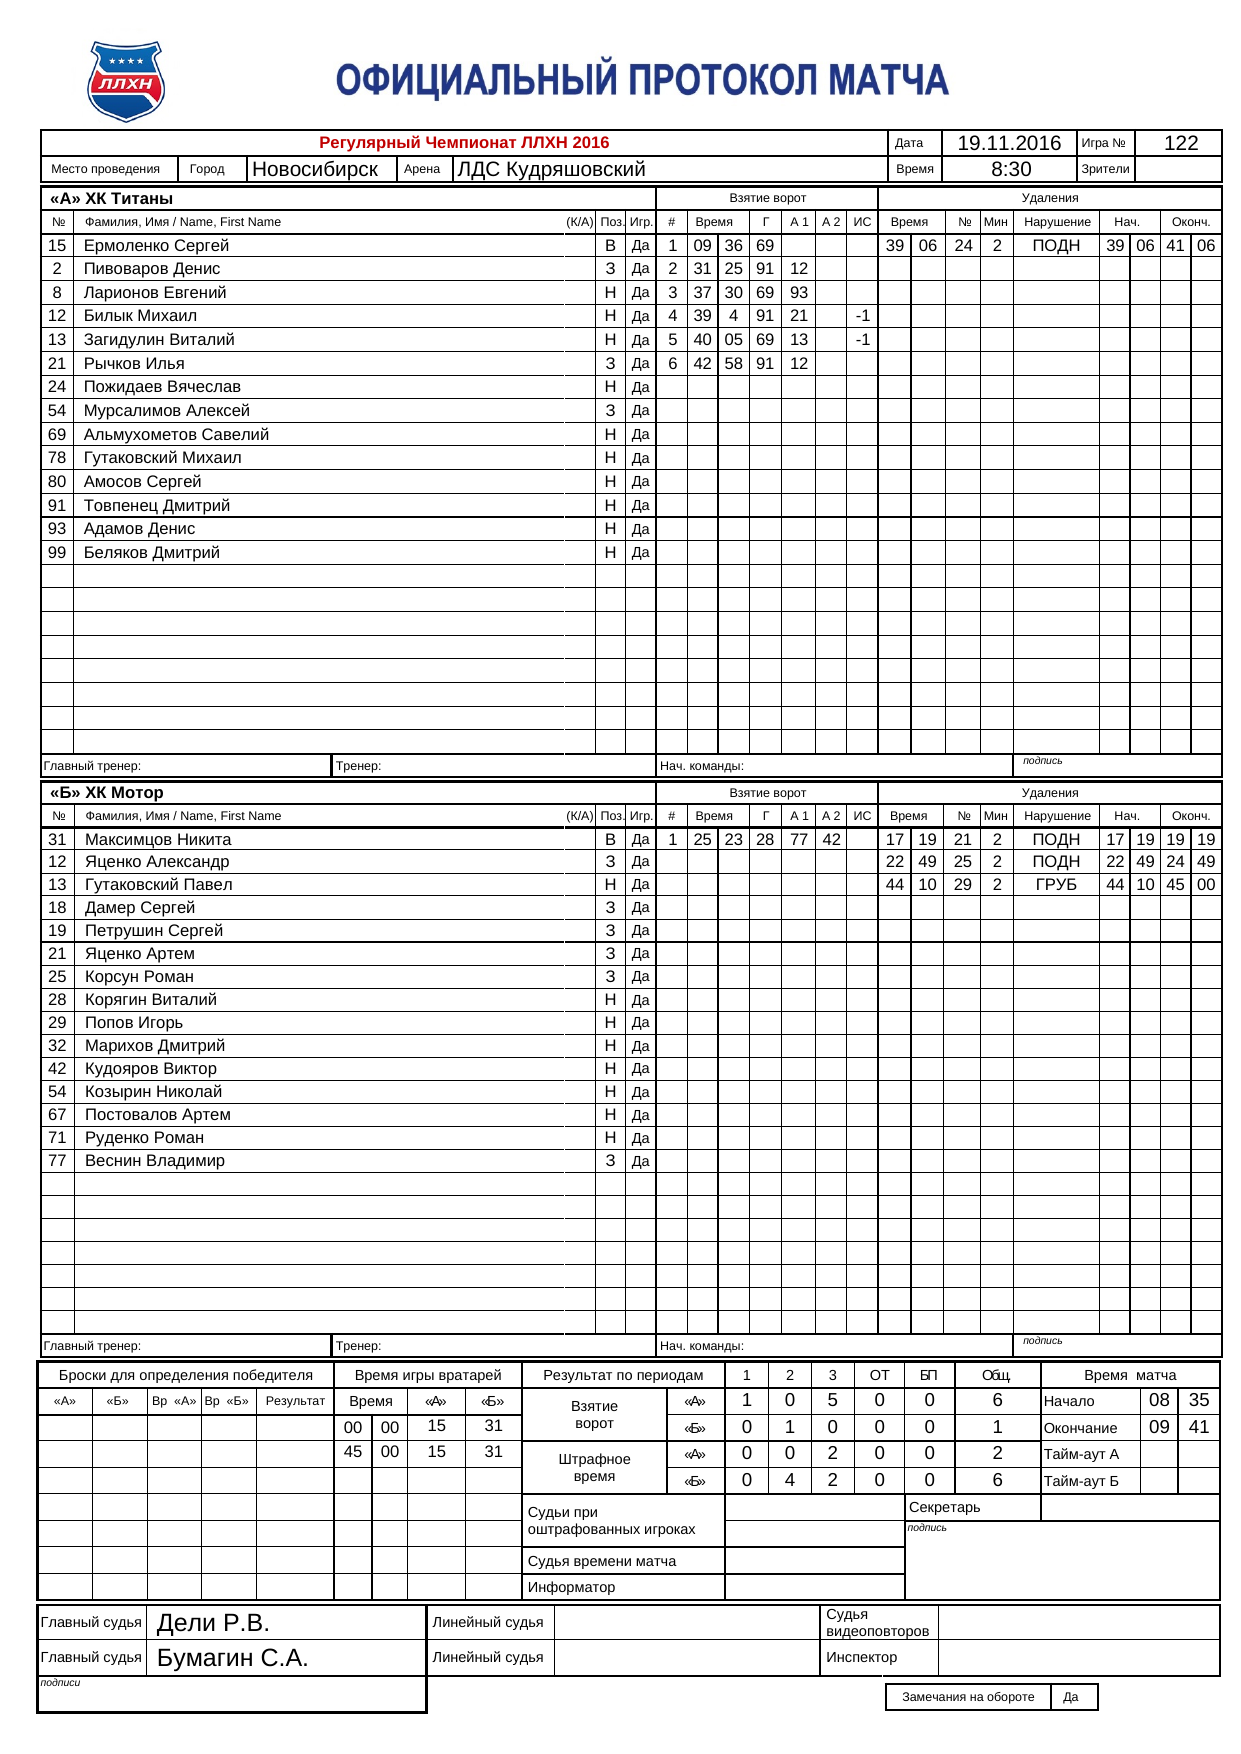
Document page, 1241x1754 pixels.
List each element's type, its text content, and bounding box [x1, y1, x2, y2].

table_cell [879, 1242, 910, 1264]
table_cell [879, 1127, 910, 1149]
table_cell [912, 399, 945, 422]
table_cell [1014, 730, 1099, 753]
table_cell [719, 1288, 749, 1310]
table_cell [719, 399, 749, 422]
table_cell [719, 423, 749, 445]
table_cell З [596, 352, 625, 374]
table_cell 22 [879, 850, 910, 872]
table_cell [202, 1416, 256, 1440]
table_cell [626, 588, 655, 611]
table_cell [750, 470, 781, 493]
table_cell [565, 1196, 595, 1218]
table_cell [1100, 1035, 1129, 1057]
table_cell [657, 896, 687, 918]
table_cell 06 [912, 235, 945, 256]
table_cell [719, 1104, 749, 1126]
table_cell 6 [657, 352, 687, 374]
table_cell [719, 989, 749, 1011]
table_cell [879, 612, 910, 634]
table_cell [1192, 707, 1221, 729]
table_cell [1014, 1196, 1099, 1218]
table_cell [626, 659, 655, 682]
table_cell [879, 494, 910, 516]
table_cell [912, 1035, 943, 1057]
table_cell [74, 659, 564, 682]
table_cell Ларионов Евгений [74, 281, 564, 303]
table_cell [257, 1521, 333, 1546]
table_cell [626, 1219, 655, 1241]
table_cell [1100, 1081, 1129, 1103]
table_cell Линейный судья [428, 1606, 554, 1639]
table_cell [750, 1242, 781, 1264]
picture [5, 28, 1179, 129]
table_cell [719, 1265, 749, 1287]
table_cell [816, 328, 846, 351]
table_cell [816, 305, 846, 327]
table_cell 19 [1161, 829, 1190, 849]
table_cell [626, 565, 655, 587]
table_cell 0 [726, 1415, 768, 1440]
table_cell [1161, 1265, 1190, 1287]
table_cell [750, 588, 781, 611]
table_header Взятие ворот [657, 783, 877, 803]
table_cell ПОДН [1014, 235, 1099, 256]
table_cell [1161, 896, 1190, 918]
table_cell [946, 446, 980, 469]
table_cell [944, 1242, 980, 1264]
table_cell [1192, 920, 1221, 941]
table_cell [782, 1288, 815, 1310]
table_cell [719, 1012, 749, 1033]
table_cell «А» [408, 1389, 465, 1413]
table_cell [782, 1104, 815, 1126]
table_cell [408, 1574, 465, 1599]
table_cell [565, 518, 595, 540]
table_cell 44 [879, 874, 910, 895]
table_cell [1161, 1012, 1190, 1033]
table_cell [719, 565, 749, 587]
table_cell [657, 874, 687, 895]
table_cell [912, 1081, 943, 1103]
table_cell [719, 1035, 749, 1057]
table_cell [657, 1127, 687, 1149]
table_cell [847, 1219, 877, 1241]
table_cell Яценко Александр [75, 850, 564, 872]
table_cell [1014, 352, 1099, 374]
table_cell Нач. [1100, 211, 1160, 233]
table_cell [981, 943, 1013, 964]
table_cell 4 [769, 1468, 811, 1493]
table_cell [981, 659, 1013, 682]
table_cell Инспектор [821, 1640, 938, 1675]
table_cell ИС [847, 211, 877, 233]
table_cell Бумагин С.А. [147, 1640, 425, 1675]
table_cell [657, 730, 687, 753]
table_cell 0 [855, 1468, 904, 1493]
table_cell Да [626, 541, 655, 564]
table_cell З [596, 943, 625, 964]
table_cell [782, 1127, 815, 1149]
table_cell [1161, 612, 1190, 634]
table_cell Тренер: [333, 755, 655, 776]
table_cell [1161, 541, 1190, 564]
table_cell [981, 446, 1013, 469]
table_cell 99 [42, 541, 73, 564]
table_cell [847, 612, 877, 634]
table_cell [1100, 612, 1129, 634]
table_cell [657, 1081, 687, 1103]
table_cell 00 [335, 1416, 371, 1440]
table_cell [847, 235, 877, 256]
table_cell Фамилия, Имя / Name, First Name [74, 211, 565, 233]
table_cell [1161, 943, 1190, 964]
table_cell [657, 1058, 687, 1079]
table_cell [1131, 446, 1160, 469]
table_cell Тайм-аут А [1042, 1441, 1140, 1467]
table_cell [879, 659, 910, 682]
table_cell Поз. [596, 805, 625, 826]
table_cell [981, 730, 1013, 753]
table_cell [981, 1265, 1013, 1287]
table_cell [1100, 1196, 1129, 1218]
table_cell 13 [782, 328, 815, 351]
table_cell [816, 1288, 846, 1310]
table_cell Да [626, 352, 655, 374]
table_cell [912, 730, 945, 753]
table_cell 19 [912, 829, 943, 849]
table_cell [626, 636, 655, 658]
table_cell [657, 920, 687, 941]
table_cell 8:30 [943, 157, 1076, 181]
table_cell [1014, 423, 1099, 445]
table_cell Н [596, 1012, 625, 1033]
table_cell [657, 850, 687, 872]
table_cell № [42, 211, 73, 233]
table_cell [782, 423, 815, 445]
table_cell [879, 1288, 910, 1310]
table_cell [981, 966, 1013, 987]
table_cell [816, 1311, 846, 1333]
table_cell [1131, 1058, 1160, 1079]
table_cell [1014, 966, 1099, 987]
table_cell [981, 565, 1013, 587]
table_cell [879, 1173, 910, 1195]
table_cell [847, 1265, 877, 1287]
table_cell 93 [782, 281, 815, 303]
table_cell [39, 1547, 92, 1573]
table_cell [912, 707, 945, 729]
table_cell [335, 1521, 371, 1546]
table_cell [912, 352, 945, 374]
table_cell [688, 588, 717, 611]
table_cell [565, 376, 595, 398]
table_cell [75, 1288, 564, 1310]
table_cell [1161, 966, 1190, 987]
table_cell Оконч. [1161, 211, 1221, 233]
table_cell [466, 1574, 521, 1599]
table_cell Да [626, 494, 655, 516]
table_cell 2 [812, 1442, 854, 1467]
table_cell [1131, 683, 1160, 706]
table_cell [1100, 399, 1129, 422]
table_cell 29 [42, 1012, 74, 1033]
table_cell [75, 1219, 564, 1241]
table_cell [782, 989, 815, 1011]
table_cell [912, 612, 945, 634]
table_cell [657, 446, 687, 469]
table_header Время матча [1042, 1363, 1219, 1387]
table_cell Главный судья [39, 1606, 146, 1639]
table_cell [1014, 683, 1099, 706]
table_header Время игры вратарей [335, 1363, 521, 1387]
table_cell [879, 730, 910, 753]
table_cell [719, 1058, 749, 1079]
table_cell [657, 989, 687, 1011]
table_cell 25 [42, 966, 74, 987]
table_cell [1014, 1242, 1099, 1264]
table_cell [42, 1265, 74, 1287]
table_cell [1131, 920, 1160, 941]
table_cell Место проведения [42, 157, 177, 181]
table_cell [1131, 1081, 1160, 1103]
table_cell 91 [750, 257, 781, 280]
table_cell [688, 943, 717, 964]
table_cell [42, 588, 73, 611]
table_cell [946, 423, 980, 445]
table_cell А 1 [782, 211, 815, 233]
table_cell [1192, 1288, 1221, 1310]
table_cell [879, 1081, 910, 1103]
table_cell [596, 1219, 625, 1241]
table_cell [719, 943, 749, 964]
table_cell [688, 470, 717, 493]
table_cell [1100, 1104, 1129, 1126]
table_cell [1161, 588, 1190, 611]
table_cell [847, 1127, 877, 1149]
table_cell [596, 588, 625, 611]
table_cell [1131, 612, 1160, 634]
table_cell [816, 257, 846, 280]
table_cell [1100, 541, 1129, 564]
table_header Удаления [879, 783, 1221, 803]
table_cell [39, 1494, 92, 1520]
table_cell 4 [719, 305, 749, 327]
table_cell [912, 281, 945, 303]
table_header 3 [812, 1363, 854, 1387]
table_cell [1014, 281, 1099, 303]
table_cell [688, 989, 717, 1011]
table_cell 5 [657, 328, 687, 351]
table_cell Нач. [1100, 805, 1160, 826]
table_cell [1100, 966, 1129, 987]
table_cell [657, 1242, 687, 1264]
table_cell [782, 1035, 815, 1057]
table_cell [657, 494, 687, 516]
table_cell Н [596, 518, 625, 540]
table_cell [565, 1058, 595, 1079]
table_cell [75, 1311, 564, 1333]
table_cell [1192, 896, 1221, 918]
table_cell [981, 423, 1013, 445]
table_cell [750, 943, 781, 964]
table_cell [946, 257, 980, 280]
table_cell [657, 1035, 687, 1057]
table_cell Попов Игорь [75, 1012, 564, 1033]
table_cell [42, 636, 73, 658]
table_cell [1192, 376, 1221, 398]
table_cell [981, 636, 1013, 658]
table_cell (К/А) [565, 211, 595, 233]
table_cell [981, 1150, 1013, 1172]
table_cell [1100, 1150, 1129, 1172]
table_cell [202, 1494, 256, 1520]
table_cell Н [596, 281, 625, 303]
table_cell [202, 1441, 256, 1467]
table_cell Вр «Б» [202, 1389, 256, 1413]
table_cell [1131, 1265, 1160, 1287]
table_cell 0 [855, 1442, 904, 1467]
table_cell Игр. [626, 211, 655, 233]
table_cell 41 [1161, 235, 1190, 256]
table_cell [750, 565, 781, 587]
table_cell [912, 1242, 943, 1264]
table_cell [946, 494, 980, 516]
table_cell [565, 328, 595, 351]
table_cell [847, 636, 877, 658]
table_cell [1100, 896, 1129, 918]
table_cell [657, 518, 687, 540]
table_cell [657, 399, 687, 422]
table_header Игра № [1078, 131, 1134, 155]
table_cell Руденко Роман [75, 1127, 564, 1149]
table_cell А 2 [816, 211, 846, 233]
table_cell [944, 1081, 980, 1103]
table_cell Н [596, 1081, 625, 1103]
table_cell [1192, 612, 1221, 634]
table_cell [847, 257, 877, 280]
table_cell [719, 1127, 749, 1149]
table_cell [750, 1288, 781, 1310]
table_cell [74, 683, 564, 706]
table_cell [879, 636, 910, 658]
table_cell [816, 1081, 846, 1103]
table_cell [1100, 305, 1129, 327]
table_cell 06 [1131, 235, 1160, 256]
table_cell [657, 683, 687, 706]
table_cell [816, 518, 846, 540]
table_header Взятие ворот [657, 188, 877, 209]
table_cell Амосов Сергей [74, 470, 564, 493]
table_cell [1192, 588, 1221, 611]
table_cell 54 [42, 399, 73, 422]
table_cell [1131, 1242, 1160, 1264]
table_cell [93, 1468, 147, 1493]
table_cell [596, 1196, 625, 1218]
table_cell [688, 1012, 717, 1033]
table_cell [373, 1574, 407, 1599]
table_cell [1100, 518, 1129, 540]
table_cell [565, 1012, 595, 1033]
table_cell [257, 1416, 333, 1440]
table_cell [847, 470, 877, 493]
table_cell Вр «А» [148, 1389, 201, 1413]
table_cell [912, 565, 945, 587]
table_cell [565, 281, 595, 303]
table_cell [1192, 1058, 1221, 1079]
table_cell Да [626, 235, 655, 256]
table_cell [912, 470, 945, 493]
table_cell [626, 612, 655, 634]
table_cell 24 [1161, 850, 1190, 872]
table_cell [981, 494, 1013, 516]
table_cell 21 [782, 305, 815, 327]
table_cell [1192, 352, 1221, 374]
table_cell Н [596, 1104, 625, 1126]
table_cell [657, 588, 687, 611]
table_cell [946, 328, 980, 351]
table_cell [719, 376, 749, 398]
table_cell [657, 1265, 687, 1287]
table_cell [626, 1288, 655, 1310]
table_cell Да [626, 1081, 655, 1103]
table_cell [1161, 305, 1190, 327]
table_cell [202, 1547, 256, 1573]
table_cell [74, 588, 564, 611]
table_cell [1100, 328, 1129, 351]
table_cell Да [626, 281, 655, 303]
table_cell [1014, 305, 1099, 327]
table_cell [1192, 1150, 1221, 1172]
table_cell [1161, 257, 1190, 280]
table_cell [981, 328, 1013, 351]
table_cell (К/А) [565, 805, 595, 826]
table_header 19.11.2016 [943, 131, 1076, 155]
table_cell [847, 829, 877, 849]
table_cell Оконч. [1161, 805, 1221, 826]
table_cell 21 [42, 352, 73, 374]
table_cell Тренер: [333, 1335, 655, 1356]
table_cell [1161, 636, 1190, 658]
table_cell [688, 966, 717, 987]
table_cell [42, 1196, 74, 1218]
table_cell Судья видеоповторов [821, 1606, 938, 1639]
table_cell [42, 1288, 74, 1310]
table_cell [944, 1104, 980, 1126]
table_cell Информатор [523, 1575, 724, 1599]
table_cell [1161, 1219, 1190, 1241]
table_cell [626, 730, 655, 753]
table_cell [1161, 1104, 1190, 1126]
table_cell [1014, 470, 1099, 493]
table_cell Да [626, 896, 655, 918]
table_cell [657, 659, 687, 682]
table_header Общ. [956, 1363, 1040, 1387]
table_cell [1131, 659, 1160, 682]
table_cell [657, 541, 687, 564]
table_cell [847, 1242, 877, 1264]
table_cell -1 [847, 328, 877, 351]
table_cell 41 [1179, 1415, 1219, 1440]
table_cell 21 [42, 943, 74, 964]
table_cell [847, 588, 877, 611]
table_cell [1100, 683, 1129, 706]
table_cell ПОДН [1014, 829, 1099, 849]
table_cell 15 [408, 1441, 465, 1467]
table_cell [626, 1242, 655, 1264]
table_cell [946, 399, 980, 422]
table_cell [688, 1173, 717, 1195]
table_cell Нач. команды: [657, 1335, 1012, 1356]
table_cell [466, 1547, 521, 1573]
table_cell Главный судья [39, 1640, 146, 1675]
table_cell [408, 1468, 465, 1493]
table_cell Главный тренер: [42, 755, 330, 776]
table_cell [944, 1150, 980, 1172]
table_cell Да [626, 328, 655, 351]
table_cell [1131, 896, 1160, 918]
table_cell [202, 1574, 256, 1599]
table_cell [1014, 446, 1099, 469]
table_cell [688, 1242, 717, 1264]
table_cell [1131, 1196, 1160, 1218]
table_cell [1014, 707, 1099, 729]
table_cell [657, 1196, 687, 1218]
table_cell [688, 399, 717, 422]
table_cell [750, 494, 781, 516]
table_cell [148, 1468, 201, 1493]
table_cell [1192, 1012, 1221, 1033]
table_cell [1014, 518, 1099, 540]
table_cell [93, 1416, 147, 1440]
table_cell [1131, 470, 1160, 493]
table_cell [1100, 1311, 1129, 1333]
table_cell [782, 399, 815, 422]
table_cell [1131, 1173, 1160, 1195]
table_cell [1100, 352, 1129, 374]
table_cell [750, 683, 781, 706]
table_cell [1161, 1173, 1190, 1195]
table_cell «Б » [466, 1389, 521, 1413]
table_cell 37 [688, 281, 717, 303]
table_cell [1131, 494, 1160, 516]
table_cell Новосибирск [248, 157, 396, 181]
table_cell [1100, 257, 1129, 280]
table_cell Н [596, 423, 625, 445]
table_cell [596, 1311, 625, 1333]
table_cell № [946, 211, 980, 233]
table_cell 1 [657, 235, 687, 256]
table_cell [565, 1242, 595, 1264]
table_cell 0 [769, 1442, 811, 1467]
table_cell [1161, 730, 1190, 753]
table_cell Да [626, 943, 655, 964]
table_cell [1161, 1150, 1190, 1172]
table_header 1 [726, 1363, 768, 1387]
table_cell [1161, 989, 1190, 1011]
table_cell 5 [812, 1389, 854, 1413]
table_cell Гутаковский Михаил [74, 446, 564, 469]
table_cell [1014, 612, 1099, 634]
table_cell 00 [373, 1416, 407, 1440]
table_cell [719, 659, 749, 682]
table_cell [981, 1288, 1013, 1310]
table_cell [565, 920, 595, 941]
table_cell Окончание [1042, 1415, 1140, 1440]
table_cell Да [626, 1127, 655, 1149]
table_cell [1014, 1219, 1099, 1241]
table_cell [565, 494, 595, 516]
table_cell [596, 1288, 625, 1310]
table_cell [816, 1265, 846, 1287]
table_cell [981, 1242, 1013, 1264]
table_cell 12 [782, 257, 815, 280]
table_cell 35 [1179, 1389, 1219, 1413]
table_cell [750, 1150, 781, 1172]
table_cell [1100, 1265, 1129, 1287]
table_cell [93, 1547, 147, 1573]
table_cell [688, 707, 717, 729]
table_cell Судьи при оштрафованных игроках [523, 1495, 724, 1546]
table_cell [944, 1265, 980, 1287]
table_cell [1014, 1081, 1099, 1103]
table_cell [981, 1081, 1013, 1103]
table_cell Беляков Дмитрий [74, 541, 564, 564]
table_cell [257, 1547, 333, 1573]
table_cell [944, 966, 980, 987]
table_cell [1192, 730, 1221, 753]
table_cell 69 [750, 328, 781, 351]
table_cell [879, 1104, 910, 1126]
table_cell [879, 943, 910, 964]
table_cell [657, 1288, 687, 1310]
table_cell [688, 1265, 717, 1287]
table_cell «А» [668, 1389, 724, 1413]
table_cell [782, 683, 815, 706]
table_cell [688, 541, 717, 564]
table_cell [565, 829, 595, 849]
table_cell Загидулин Виталий [74, 328, 564, 351]
table_cell [42, 1219, 74, 1241]
table_cell [1131, 1035, 1160, 1057]
table_cell Тайм-аут Б [1042, 1468, 1140, 1493]
table_cell [626, 1173, 655, 1195]
table_cell 80 [42, 470, 73, 493]
table_cell [944, 1173, 980, 1195]
table_cell [1192, 1265, 1221, 1287]
table_cell [847, 376, 877, 398]
table_cell [39, 1441, 92, 1467]
table_cell Поз. [596, 211, 625, 233]
table_cell [847, 399, 877, 422]
table_cell [1161, 707, 1190, 729]
table_cell [719, 612, 749, 634]
table_cell [879, 1219, 910, 1241]
table_cell [42, 730, 73, 753]
table_cell Постовалов Артем [75, 1104, 564, 1126]
table_cell 49 [1192, 850, 1221, 872]
table_cell [688, 920, 717, 941]
table_cell [657, 1012, 687, 1033]
table_cell [912, 1127, 943, 1149]
table_cell [847, 920, 877, 941]
table_cell 08 [1141, 1389, 1177, 1413]
table_cell [879, 541, 910, 564]
table_cell [1179, 1468, 1219, 1493]
table_cell 91 [750, 352, 781, 374]
table_cell [1161, 1242, 1190, 1264]
table_cell [816, 446, 846, 469]
table_cell [782, 565, 815, 587]
table_cell [565, 1035, 595, 1057]
table_cell [816, 376, 846, 398]
table_cell [1014, 1150, 1099, 1172]
table_cell [726, 1575, 904, 1599]
table_cell [657, 1173, 687, 1195]
table_cell [847, 281, 877, 303]
table_cell Г [750, 211, 781, 233]
table_cell 19 [42, 920, 74, 941]
table_cell [1014, 494, 1099, 516]
table_cell [565, 1127, 595, 1149]
table_cell [1161, 920, 1190, 941]
table_header «Б» ХК Мотор [42, 783, 655, 803]
table_cell [565, 423, 595, 445]
table_cell [1100, 730, 1129, 753]
table_cell [879, 352, 910, 374]
table_cell 49 [912, 850, 943, 872]
table_cell подпись [906, 1522, 1219, 1599]
table_cell З [596, 896, 625, 918]
table_cell [408, 1547, 465, 1573]
table_cell Линейный судья [428, 1640, 554, 1675]
table_cell 39 [688, 305, 717, 327]
table_cell [816, 1242, 846, 1264]
table_cell [750, 659, 781, 682]
table_cell Да [626, 850, 655, 872]
table_cell [688, 1081, 717, 1103]
table_cell Да [626, 1058, 655, 1079]
table_cell [912, 494, 945, 516]
table_cell [1131, 1104, 1160, 1126]
table_cell [565, 636, 595, 658]
table_cell [373, 1468, 407, 1493]
table_cell [626, 707, 655, 729]
table_cell [750, 966, 781, 987]
table_cell [981, 281, 1013, 303]
table_cell [750, 1081, 781, 1103]
table_cell 32 [42, 1035, 74, 1057]
table_cell 31 [688, 257, 717, 280]
table_cell [816, 1219, 846, 1241]
table_cell Да [626, 399, 655, 422]
table_cell [750, 376, 781, 398]
table_cell [879, 1012, 910, 1033]
table_cell [1131, 966, 1160, 987]
table_cell «Б» [93, 1389, 147, 1413]
table_cell [847, 352, 877, 374]
table_cell 21 [944, 829, 980, 849]
table_cell [1192, 966, 1221, 987]
table_cell [688, 896, 717, 918]
table_cell [1100, 1288, 1129, 1310]
table_cell [596, 683, 625, 706]
table_cell [75, 1242, 564, 1264]
table_cell Дамер Сергей [75, 896, 564, 918]
table_cell [816, 281, 846, 303]
table_cell [912, 1265, 943, 1287]
table_cell [750, 518, 781, 540]
table_cell 93 [42, 518, 73, 540]
table_cell [879, 518, 910, 540]
table_cell [981, 989, 1013, 1011]
table_cell [466, 1468, 521, 1493]
table_cell [688, 518, 717, 540]
table_cell [750, 896, 781, 918]
table_cell [466, 1521, 521, 1546]
table_cell Время [335, 1389, 407, 1413]
table_cell [1192, 1242, 1221, 1264]
table_cell [1014, 1173, 1099, 1195]
table_cell Начало [1042, 1389, 1140, 1413]
table_cell [847, 850, 877, 872]
table_cell [688, 874, 717, 895]
table_cell [1131, 541, 1160, 564]
table_cell [1192, 1035, 1221, 1057]
table_cell [688, 1311, 717, 1333]
table_cell [688, 1150, 717, 1172]
table_cell [782, 518, 815, 540]
table_cell З [596, 399, 625, 422]
table_cell [726, 1521, 904, 1546]
table_cell [816, 896, 846, 918]
table_cell [688, 730, 717, 753]
table_cell [782, 966, 815, 987]
table_cell [750, 874, 781, 895]
table_cell [688, 1104, 717, 1126]
table_cell 39 [879, 235, 910, 256]
table_cell [847, 1173, 877, 1195]
table_cell Мурсалимов Алексей [74, 399, 564, 422]
table_cell [1014, 399, 1099, 422]
table_cell «Б» [668, 1415, 724, 1440]
table_cell Игр. [626, 805, 655, 826]
table_cell [847, 1081, 877, 1103]
table_cell [719, 1081, 749, 1103]
table_cell [847, 1311, 877, 1333]
table_cell [816, 730, 846, 753]
table_cell [596, 730, 625, 753]
table_cell [981, 541, 1013, 564]
table_cell [1161, 683, 1190, 706]
table_cell [596, 565, 625, 587]
table_cell [847, 446, 877, 469]
table_cell [1014, 1265, 1099, 1287]
table_cell [1161, 1196, 1190, 1218]
table_cell [565, 850, 595, 872]
table_cell [1014, 1127, 1099, 1149]
table_cell [565, 683, 595, 706]
table_cell [688, 1288, 717, 1310]
table_cell [1014, 565, 1099, 587]
table_cell «Б» [668, 1468, 724, 1493]
table_cell [148, 1521, 201, 1546]
table_cell Штрафное время [523, 1442, 666, 1493]
table_cell [946, 565, 980, 587]
table_cell [626, 1265, 655, 1287]
table_cell [981, 518, 1013, 540]
table_cell [1131, 588, 1160, 611]
table_cell подпись [1014, 755, 1221, 776]
table_cell [816, 470, 846, 493]
table_cell [39, 1468, 92, 1493]
table_cell Пожидаев Вячеслав [74, 376, 564, 398]
table_cell [879, 257, 910, 280]
table_cell Петрушин Сергей [75, 920, 564, 941]
table_cell 2 [981, 850, 1013, 872]
table_cell 42 [816, 829, 846, 849]
table_cell [1014, 376, 1099, 398]
table_cell [1161, 399, 1190, 422]
table_cell [981, 707, 1013, 729]
table_cell [1131, 730, 1160, 753]
table_cell [657, 636, 687, 658]
table_cell Да [626, 829, 655, 849]
table_cell ЛДС Кудряшовский [454, 157, 887, 181]
table_cell [782, 850, 815, 872]
table_cell [879, 1311, 910, 1333]
table_cell [847, 1288, 877, 1310]
table_cell Нач. команды: [657, 755, 1012, 776]
table_cell [335, 1547, 371, 1573]
table_cell 6 [956, 1468, 1040, 1493]
table_cell [257, 1574, 333, 1599]
table_cell [596, 1242, 625, 1264]
table_cell Мин [981, 805, 1013, 826]
table_cell [782, 659, 815, 682]
table_cell 24 [42, 376, 73, 398]
table_cell З [596, 1150, 625, 1172]
table_cell [719, 1242, 749, 1264]
table_cell # [657, 211, 687, 233]
table_cell [1014, 1288, 1099, 1310]
table_cell [596, 612, 625, 634]
table_cell [565, 1311, 595, 1333]
table_cell [847, 989, 877, 1011]
table_cell подписи [39, 1677, 425, 1711]
table_cell [565, 730, 595, 753]
table_cell ПОДН [1014, 850, 1099, 872]
table_cell [1131, 989, 1160, 1011]
table_cell 0 [905, 1389, 954, 1413]
table_cell [1014, 541, 1099, 564]
table_cell [944, 989, 980, 1011]
table_cell [816, 1127, 846, 1149]
table_cell [726, 1548, 904, 1573]
table_cell [719, 683, 749, 706]
table_cell подпись [1014, 1335, 1221, 1356]
table_cell Рычков Илья [74, 352, 564, 374]
table_cell [879, 305, 910, 327]
table_cell 0 [726, 1442, 768, 1467]
table_cell -1 [847, 305, 877, 327]
table_cell 0 [726, 1468, 768, 1493]
table_cell Да [626, 874, 655, 895]
table_cell [782, 874, 815, 895]
table_cell [750, 730, 781, 753]
table_cell [816, 920, 846, 941]
table_cell [1014, 659, 1099, 682]
table_cell [202, 1468, 256, 1493]
table_cell [912, 518, 945, 540]
table_cell [565, 1219, 595, 1241]
table_cell [1131, 1150, 1160, 1172]
table_cell [946, 281, 980, 303]
table_cell [750, 636, 781, 658]
table_cell [847, 1150, 877, 1172]
table_cell [981, 1104, 1013, 1126]
table_cell [565, 874, 595, 895]
table_cell [782, 446, 815, 469]
table_cell [981, 305, 1013, 327]
table_cell [1161, 281, 1190, 303]
table_cell 45 [335, 1441, 371, 1467]
table_cell [750, 612, 781, 634]
table_cell [1014, 1035, 1099, 1057]
table_cell [912, 1219, 943, 1241]
table_cell Н [596, 1035, 625, 1057]
table_cell [816, 1196, 846, 1218]
table_cell [1161, 1127, 1190, 1149]
table_cell [565, 470, 595, 493]
table_cell [1161, 659, 1190, 682]
table_cell Билык Михаил [74, 305, 564, 327]
table_cell [373, 1521, 407, 1546]
table_cell [944, 1311, 980, 1333]
table_cell Город [179, 157, 246, 181]
table_cell 78 [42, 446, 73, 469]
table_cell [782, 896, 815, 918]
table_cell [565, 1150, 595, 1172]
table_cell [1131, 636, 1160, 658]
table_cell [750, 1104, 781, 1126]
table_cell [1192, 399, 1221, 422]
table_cell 40 [688, 328, 717, 351]
table_cell [944, 1219, 980, 1241]
table_cell [74, 636, 564, 658]
table_cell ИС [847, 805, 877, 826]
table_cell [750, 850, 781, 872]
table_cell Ермоленко Сергей [74, 235, 564, 256]
table_cell [719, 920, 749, 941]
table_cell Гутаковский Павел [75, 874, 564, 895]
table_cell [42, 707, 73, 729]
table_cell [719, 470, 749, 493]
table_header Броски для определения победителя [39, 1363, 333, 1387]
table_cell Время [889, 157, 941, 181]
table_cell Арена [398, 157, 452, 181]
table_cell [1192, 659, 1221, 682]
table_cell [782, 1150, 815, 1172]
table_cell [847, 423, 877, 445]
table_cell 44 [1100, 874, 1129, 895]
table_cell 17 [879, 829, 910, 849]
table_cell 71 [42, 1127, 74, 1149]
table_cell [1131, 257, 1160, 280]
table_header «А» ХК Титаны [42, 188, 655, 209]
table_cell [565, 1173, 595, 1195]
table_cell [816, 235, 846, 256]
table_cell [879, 1196, 910, 1218]
table_cell [750, 707, 781, 729]
table_cell [202, 1521, 256, 1546]
table_cell [946, 305, 980, 327]
table_cell [750, 446, 781, 469]
table_cell [879, 470, 910, 493]
table_cell [816, 423, 846, 445]
table_cell 0 [769, 1389, 811, 1413]
table_cell [1100, 423, 1129, 445]
table_cell [565, 541, 595, 564]
table_cell Время [879, 211, 945, 233]
table_cell [912, 1288, 943, 1310]
table_cell [1131, 328, 1160, 351]
table_cell 2 [981, 235, 1013, 256]
table_cell [847, 659, 877, 682]
table_cell [750, 541, 781, 564]
table_cell Зрители [1078, 157, 1134, 181]
table_cell [912, 989, 943, 1011]
table_cell [688, 1035, 717, 1057]
table_cell [912, 636, 945, 658]
table_cell [688, 494, 717, 516]
table_cell [1192, 1081, 1221, 1103]
table_cell Фамилия, Имя / Name, First Name [75, 805, 565, 826]
table_cell Адамов Денис [74, 518, 564, 540]
table_cell [42, 683, 73, 706]
table_cell [782, 470, 815, 493]
table_cell [782, 494, 815, 516]
table_cell [782, 612, 815, 634]
table_cell [688, 850, 717, 872]
table_cell [847, 896, 877, 918]
table_cell Взятие ворот [523, 1389, 666, 1440]
table_cell 6 [956, 1389, 1040, 1413]
table_cell [93, 1441, 147, 1467]
table_cell [946, 707, 980, 729]
table_cell [1192, 1173, 1221, 1195]
table_cell 12 [42, 305, 73, 327]
table_cell [1192, 683, 1221, 706]
table_cell [688, 659, 717, 682]
table_cell [626, 683, 655, 706]
table_cell 69 [750, 235, 781, 256]
table_cell 39 [1100, 235, 1129, 256]
table_cell 17 [1100, 829, 1129, 849]
table_cell [981, 1127, 1013, 1149]
table_cell [1161, 328, 1190, 351]
table_cell [782, 1311, 815, 1333]
table_cell [847, 1104, 877, 1126]
table_cell [688, 1219, 717, 1241]
table_cell [42, 565, 73, 587]
table_cell Главный тренер: [42, 1335, 330, 1356]
table_cell [565, 1081, 595, 1103]
table_cell [626, 1311, 655, 1333]
table_cell [1131, 1219, 1160, 1241]
table_cell [39, 1416, 92, 1440]
table_cell [1192, 1311, 1221, 1333]
table_cell 25 [688, 829, 717, 849]
table_cell [981, 1058, 1013, 1079]
table_cell 29 [944, 874, 980, 895]
table_cell Судья времени матча [523, 1548, 724, 1573]
table_cell [565, 612, 595, 634]
table_cell [1014, 328, 1099, 351]
table_cell 0 [905, 1468, 954, 1493]
table_cell 09 [688, 235, 717, 256]
table_cell [750, 1219, 781, 1241]
table_cell [1014, 989, 1099, 1011]
table_cell Да [626, 966, 655, 987]
table_cell [912, 328, 945, 351]
table_cell 54 [42, 1081, 74, 1103]
table_cell [847, 541, 877, 564]
table_cell [1161, 494, 1190, 516]
table_cell 8 [42, 281, 73, 303]
table_cell [782, 730, 815, 753]
table_cell [1100, 1127, 1129, 1149]
table_cell [565, 943, 595, 964]
table_cell [408, 1521, 465, 1546]
table_cell [912, 423, 945, 445]
table_cell [719, 707, 749, 729]
table_cell Н [596, 470, 625, 493]
table_cell Корсун Роман [75, 966, 564, 987]
table_cell [912, 1311, 943, 1333]
table_cell [657, 707, 687, 729]
table_header Удаления [879, 188, 1221, 209]
table_cell Дели Р.В. [147, 1606, 425, 1639]
table_cell [847, 683, 877, 706]
table_cell [879, 1265, 910, 1287]
table_cell Кудояров Виктор [75, 1058, 564, 1079]
table_cell 1 [956, 1415, 1040, 1440]
table_cell В [596, 829, 625, 849]
table_cell [657, 966, 687, 987]
table_cell [1100, 470, 1129, 493]
table_cell [1161, 1035, 1190, 1057]
table_cell [596, 1265, 625, 1287]
table_cell [1192, 1196, 1221, 1218]
table_cell [1141, 1468, 1177, 1493]
table_cell [981, 1196, 1013, 1218]
table_cell [148, 1574, 201, 1599]
table_cell [944, 1288, 980, 1310]
table_cell [42, 612, 73, 634]
table_cell [1131, 423, 1160, 445]
table_cell 69 [750, 281, 781, 303]
table_cell [816, 1058, 846, 1079]
table_cell З [596, 920, 625, 941]
table_cell [1014, 920, 1099, 941]
table_cell [912, 966, 943, 987]
table_cell [816, 874, 846, 895]
table_cell Мин [981, 211, 1013, 233]
table_cell 2 [812, 1468, 854, 1493]
table_cell [1161, 470, 1190, 493]
table_cell [39, 1521, 92, 1546]
table_cell [1100, 376, 1129, 398]
table_cell [946, 376, 980, 398]
table_cell [565, 1265, 595, 1287]
table_cell [688, 636, 717, 658]
table_cell [946, 612, 980, 634]
table_cell [912, 1058, 943, 1079]
table_cell [1100, 446, 1129, 469]
table_cell 2 [42, 257, 73, 280]
table_cell [466, 1494, 521, 1520]
table_cell [1100, 1219, 1129, 1241]
table_cell [912, 541, 945, 564]
table_cell [719, 1311, 749, 1333]
table_cell Время [688, 211, 749, 233]
table_cell [1131, 1311, 1160, 1333]
table_cell [74, 565, 564, 587]
table_cell [565, 659, 595, 682]
table_cell [981, 920, 1013, 941]
table_cell [1192, 328, 1221, 351]
table_cell [657, 943, 687, 964]
table_cell [981, 612, 1013, 634]
table_cell [782, 943, 815, 964]
table_cell [944, 1012, 980, 1033]
table_cell 25 [944, 850, 980, 872]
table_cell Н [596, 1058, 625, 1079]
table_cell [1192, 423, 1221, 445]
table_header Дата [889, 131, 941, 155]
table_cell [847, 565, 877, 587]
table_cell [1014, 1104, 1099, 1126]
table_cell 0 [855, 1389, 904, 1413]
table_cell [1161, 352, 1190, 374]
table_cell [944, 920, 980, 941]
table_cell [719, 494, 749, 516]
table_cell 31 [466, 1416, 521, 1440]
table_cell 36 [719, 235, 749, 256]
table_header Да [1052, 1685, 1097, 1709]
table_cell [782, 1265, 815, 1287]
table_cell 42 [688, 352, 717, 374]
table_cell [782, 636, 815, 658]
table_cell [946, 352, 980, 374]
table_cell [596, 1173, 625, 1195]
table_cell [42, 1242, 74, 1264]
table_cell [816, 1012, 846, 1033]
table_cell [1131, 281, 1160, 303]
table_header 2 [769, 1363, 811, 1387]
table_cell [688, 565, 717, 587]
table_cell Да [626, 1150, 655, 1172]
table_cell [816, 352, 846, 374]
table_cell [782, 707, 815, 729]
table_cell Нарушение [1014, 211, 1099, 233]
table_cell [847, 943, 877, 964]
table_cell 91 [42, 494, 73, 516]
table_cell [879, 423, 910, 445]
table_cell [944, 896, 980, 918]
table_cell [912, 376, 945, 398]
table_cell [1131, 352, 1160, 374]
table_cell [939, 1606, 1219, 1639]
table_cell [1179, 1441, 1219, 1467]
table_cell [981, 399, 1013, 422]
table_cell # [657, 805, 687, 826]
table_cell [1192, 446, 1221, 469]
table_cell [750, 1127, 781, 1149]
table_cell [981, 896, 1013, 918]
table_cell [1161, 518, 1190, 540]
table_cell 22 [1100, 850, 1129, 872]
table_cell [879, 281, 910, 303]
table_cell [657, 423, 687, 445]
table_cell Н [596, 328, 625, 351]
table_cell 19 [1192, 829, 1221, 849]
table_cell А 2 [816, 805, 846, 826]
table_cell З [596, 850, 625, 872]
table_cell [1014, 1311, 1099, 1333]
table_cell Альмухометов Савелий [74, 423, 564, 445]
table_cell Яценко Артем [75, 943, 564, 964]
table_cell 30 [719, 281, 749, 303]
table_cell [912, 446, 945, 469]
table_cell 25 [719, 257, 749, 280]
table_cell [1161, 1311, 1190, 1333]
table_cell 1 [769, 1415, 811, 1440]
table_cell [1161, 1058, 1190, 1079]
table_cell [565, 565, 595, 587]
table_cell [912, 896, 943, 918]
table_cell [1192, 565, 1221, 587]
table_cell [1161, 1081, 1190, 1103]
table_cell [688, 1058, 717, 1079]
table_cell [912, 305, 945, 327]
table_cell [816, 966, 846, 987]
table_cell [1192, 281, 1221, 303]
table_cell [879, 1058, 910, 1079]
table_cell [719, 850, 749, 872]
table_cell Да [626, 470, 655, 493]
table_cell Пивоваров Денис [74, 257, 564, 280]
table_cell [782, 588, 815, 611]
table_cell 00 [373, 1441, 407, 1467]
table_cell [981, 1311, 1013, 1333]
table_cell [657, 1219, 687, 1241]
table_cell [719, 1150, 749, 1172]
table_cell [750, 1311, 781, 1333]
table_cell [1131, 943, 1160, 964]
table_cell [847, 494, 877, 516]
table_cell Н [596, 494, 625, 516]
table_cell [981, 1012, 1013, 1033]
table_header ОТ [855, 1363, 904, 1387]
table_cell [75, 1173, 564, 1195]
table_cell 2 [981, 829, 1013, 849]
table_cell [626, 1196, 655, 1218]
table_cell [565, 588, 595, 611]
table_cell Н [596, 305, 625, 327]
table_cell 28 [42, 989, 74, 1011]
table_cell Секретарь [906, 1495, 1040, 1520]
table_cell [565, 1288, 595, 1310]
table_cell [879, 399, 910, 422]
table_cell 13 [42, 874, 74, 895]
table_cell 31 [466, 1441, 521, 1467]
table_cell [1131, 565, 1160, 587]
table_cell [981, 352, 1013, 374]
table_cell [555, 1640, 819, 1675]
table_cell [565, 966, 595, 987]
table_cell Да [626, 1104, 655, 1126]
table_cell [981, 588, 1013, 611]
table_cell [1131, 1288, 1160, 1310]
table_cell Да [626, 257, 655, 280]
table_cell [879, 376, 910, 398]
table_cell [719, 541, 749, 564]
table_cell Г [750, 805, 781, 826]
table_cell [946, 541, 980, 564]
table_cell [75, 1196, 564, 1218]
table_cell 28 [750, 829, 781, 849]
table_cell 31 [42, 829, 74, 849]
table_header Результат по периодам [523, 1363, 724, 1387]
table_cell [688, 612, 717, 634]
table_cell [565, 399, 595, 422]
table_cell [816, 494, 846, 516]
table_cell [946, 683, 980, 706]
table_cell 2 [657, 257, 687, 280]
table_cell А 1 [782, 805, 815, 826]
table_cell [750, 1035, 781, 1057]
table_cell [847, 1012, 877, 1033]
table_cell [148, 1416, 201, 1440]
table_cell [946, 518, 980, 540]
table_cell [1100, 1058, 1129, 1079]
table_cell [750, 1265, 781, 1287]
table_cell [946, 470, 980, 493]
table_cell 1 [726, 1389, 768, 1413]
table_cell [912, 1150, 943, 1172]
table_cell [782, 1058, 815, 1079]
table_cell 0 [855, 1415, 904, 1440]
table_cell [335, 1574, 371, 1599]
table_cell [1192, 1219, 1221, 1241]
table_cell [1161, 423, 1190, 445]
table_cell [373, 1547, 407, 1573]
table_cell [912, 588, 945, 611]
table_cell 23 [719, 829, 749, 849]
table_cell [816, 943, 846, 964]
table_cell [565, 305, 595, 327]
table_cell [879, 328, 910, 351]
table_cell 06 [1192, 235, 1221, 256]
table_cell Козырин Николай [75, 1081, 564, 1103]
table_cell [782, 1219, 815, 1241]
table_cell 09 [1141, 1415, 1177, 1440]
table_cell [1192, 470, 1221, 493]
table_cell [657, 612, 687, 634]
table_cell [847, 966, 877, 987]
table_cell [1131, 1127, 1160, 1149]
table_cell 69 [42, 423, 73, 445]
table_cell [847, 874, 877, 895]
table_cell [847, 1196, 877, 1218]
table_cell [883, 1677, 1220, 1681]
table_cell [816, 636, 846, 658]
table_cell Да [626, 920, 655, 941]
table_cell [565, 989, 595, 1011]
table_cell [1100, 565, 1129, 587]
table_cell [816, 612, 846, 634]
table_cell [42, 1311, 74, 1333]
table_cell [257, 1494, 333, 1520]
table_cell 0 [905, 1442, 954, 1467]
table_cell [782, 1081, 815, 1103]
table_cell [719, 446, 749, 469]
table_cell [944, 1196, 980, 1218]
table_cell [1099, 1682, 1220, 1711]
table_cell 49 [1131, 850, 1160, 872]
table_cell [946, 636, 980, 658]
table_cell [782, 1173, 815, 1195]
table_cell [148, 1547, 201, 1573]
table_cell [565, 257, 595, 280]
table_cell [912, 1196, 943, 1218]
table_cell 4 [657, 305, 687, 327]
table_cell [565, 707, 595, 729]
table_cell [719, 1196, 749, 1218]
table_cell [879, 1035, 910, 1057]
table_cell 10 [1131, 874, 1160, 895]
table_cell [946, 659, 980, 682]
table_cell Да [626, 376, 655, 398]
table_cell [1136, 157, 1221, 181]
table_header 122 [1136, 131, 1221, 155]
table_cell [373, 1494, 407, 1520]
table_cell [912, 1173, 943, 1195]
table_cell Да [626, 446, 655, 469]
table_cell [1192, 494, 1221, 516]
table_cell [42, 1173, 74, 1195]
table_cell [944, 1127, 980, 1149]
table_cell [1131, 376, 1160, 398]
table_cell [750, 920, 781, 941]
table_cell [719, 896, 749, 918]
table_cell [1014, 1012, 1099, 1033]
table_cell [1014, 896, 1099, 918]
table_cell [719, 588, 749, 611]
table_cell [879, 966, 910, 987]
table_cell [596, 659, 625, 682]
table_cell З [596, 257, 625, 280]
table_cell Да [626, 1012, 655, 1033]
table_cell [879, 1150, 910, 1172]
table_cell [657, 470, 687, 493]
table_cell ГРУБ [1014, 874, 1099, 895]
table_cell [565, 446, 595, 469]
table_cell [847, 730, 877, 753]
table_cell 0 [812, 1415, 854, 1440]
table_cell Веснин Владимир [75, 1150, 564, 1172]
table_cell № [42, 805, 74, 826]
table_cell [565, 1104, 595, 1126]
table_cell [74, 612, 564, 634]
table_cell [912, 943, 943, 964]
table_cell [1100, 989, 1129, 1011]
table_cell 2 [981, 874, 1013, 895]
table_cell [1192, 636, 1221, 658]
table_cell [1161, 376, 1190, 398]
table_cell [750, 1173, 781, 1195]
table_header БП [905, 1363, 954, 1387]
table_cell [1192, 943, 1221, 964]
table_cell 15 [408, 1416, 465, 1440]
table_cell 12 [782, 352, 815, 374]
table_cell [816, 850, 846, 872]
table_cell [1014, 588, 1099, 611]
table_cell [719, 730, 749, 753]
table_cell [879, 565, 910, 587]
table_cell [428, 1677, 882, 1711]
table_cell [74, 730, 564, 753]
table_cell [688, 1196, 717, 1218]
table_cell [93, 1521, 147, 1546]
table_cell Н [596, 1127, 625, 1149]
table_cell Да [626, 1035, 655, 1057]
table_cell [1100, 588, 1129, 611]
table_cell 77 [782, 829, 815, 849]
table_cell [1131, 399, 1160, 422]
table_cell [816, 588, 846, 611]
table_cell [1100, 1012, 1129, 1033]
table_cell 42 [42, 1058, 74, 1079]
table_cell [981, 1219, 1013, 1241]
table_cell 77 [42, 1150, 74, 1172]
table_cell [688, 423, 717, 445]
table_cell [688, 683, 717, 706]
table_cell [944, 943, 980, 964]
table_cell [879, 588, 910, 611]
table_cell [981, 1173, 1013, 1195]
table_cell [816, 683, 846, 706]
table_cell [726, 1495, 904, 1520]
table_cell [939, 1640, 1219, 1675]
table_cell [1131, 1012, 1160, 1033]
table_header Регулярный Чемпионат ЛЛХН 2016 [42, 131, 887, 155]
table_cell [782, 920, 815, 941]
table_cell [335, 1468, 371, 1493]
table_cell [688, 1127, 717, 1149]
table_cell [657, 1150, 687, 1172]
table_cell [1192, 1127, 1221, 1149]
table_cell [816, 1035, 846, 1057]
table_cell 67 [42, 1104, 74, 1126]
table_cell Результат [257, 1389, 333, 1413]
table_cell 0 [905, 1415, 954, 1440]
table_cell [1014, 1058, 1099, 1079]
table_cell [750, 1058, 781, 1079]
table_cell [912, 920, 943, 941]
table_cell Время [688, 805, 749, 826]
table_cell [1014, 943, 1099, 964]
table_cell [1192, 518, 1221, 540]
table_cell [1100, 1242, 1129, 1264]
table_header Замечания на обороте [887, 1685, 1050, 1709]
table_cell [782, 235, 815, 256]
table_cell Товпенец Дмитрий [74, 494, 564, 516]
table_cell Н [596, 874, 625, 895]
table_cell 1 [657, 829, 687, 849]
table_cell [981, 257, 1013, 280]
table_cell [335, 1494, 371, 1520]
table_cell [688, 446, 717, 469]
table_cell 18 [42, 896, 74, 918]
table_cell 13 [42, 328, 73, 351]
table_cell 45 [1161, 874, 1190, 895]
table_cell «А» [668, 1442, 724, 1467]
table_cell [1014, 257, 1099, 280]
table_cell [981, 376, 1013, 398]
table_cell Нарушение [1014, 805, 1099, 826]
table_cell Максимцов Никита [75, 829, 564, 849]
table_cell 19 [1131, 829, 1160, 849]
table_cell [719, 874, 749, 895]
table_cell 3 [657, 281, 687, 303]
table_cell [148, 1441, 201, 1467]
table_cell [657, 376, 687, 398]
table_cell [565, 352, 595, 374]
table_cell [1100, 659, 1129, 682]
table_cell [1192, 257, 1221, 280]
table_cell [944, 1035, 980, 1057]
table_cell [782, 1242, 815, 1264]
table_cell [555, 1606, 819, 1639]
table_cell Да [626, 305, 655, 327]
table_cell [816, 399, 846, 422]
table_cell З [596, 966, 625, 987]
table_cell [1100, 707, 1129, 729]
table_cell [657, 1104, 687, 1126]
table_cell [946, 730, 980, 753]
table_cell 10 [912, 874, 943, 895]
table_cell [1042, 1495, 1219, 1520]
table_cell [782, 1196, 815, 1218]
table_cell [1131, 305, 1160, 327]
table_cell [93, 1494, 147, 1520]
table_cell Марихов Дмитрий [75, 1035, 564, 1057]
table_cell [912, 1104, 943, 1126]
table_cell [816, 1104, 846, 1126]
table_cell [816, 1173, 846, 1195]
table_cell [719, 1219, 749, 1241]
table_cell [148, 1494, 201, 1520]
table_cell [1131, 518, 1160, 540]
table_cell [782, 376, 815, 398]
table_cell [847, 1058, 877, 1079]
table_cell [719, 1173, 749, 1195]
table_cell [257, 1441, 333, 1467]
table_cell [565, 896, 595, 918]
table_cell [1192, 305, 1221, 327]
table_cell [408, 1494, 465, 1520]
table_cell Да [626, 423, 655, 445]
table_cell [1100, 1173, 1129, 1195]
table_cell [657, 565, 687, 587]
table_cell [257, 1468, 333, 1493]
table_cell [847, 518, 877, 540]
table_cell [816, 989, 846, 1011]
table_cell [782, 541, 815, 564]
table_cell [1100, 281, 1129, 303]
table_cell [1192, 989, 1221, 1011]
table_cell [1014, 636, 1099, 658]
table_cell [596, 636, 625, 658]
table_cell 15 [42, 235, 73, 256]
table_cell [912, 257, 945, 280]
table_cell [750, 1012, 781, 1033]
table_cell [750, 1196, 781, 1218]
table_cell № [944, 805, 980, 826]
table_cell Н [596, 541, 625, 564]
table_cell [657, 1311, 687, 1333]
table_cell 2 [956, 1442, 1040, 1467]
table_cell [596, 707, 625, 729]
table_cell [750, 399, 781, 422]
table_cell [879, 446, 910, 469]
table_cell «А» [39, 1389, 92, 1413]
table_cell [75, 1265, 564, 1287]
table_cell [1192, 1104, 1221, 1126]
table_cell [750, 423, 781, 445]
table_cell [1100, 920, 1129, 941]
table_cell [879, 989, 910, 1011]
table_cell [847, 1035, 877, 1057]
table_cell [42, 659, 73, 682]
table_cell [1161, 1288, 1190, 1310]
table_cell [912, 683, 945, 706]
table_cell [1100, 943, 1129, 964]
table_cell [782, 1012, 815, 1033]
table_cell Да [626, 518, 655, 540]
table_cell [816, 565, 846, 587]
table_cell [879, 896, 910, 918]
table_cell Корягин Виталий [75, 989, 564, 1011]
table_cell [1141, 1441, 1177, 1467]
table_cell [74, 707, 564, 729]
table_cell [1100, 494, 1129, 516]
table_cell [816, 1150, 846, 1172]
table_cell [981, 683, 1013, 706]
table_cell [719, 636, 749, 658]
table_cell [750, 989, 781, 1011]
table_cell Время [879, 805, 943, 826]
table_cell 12 [42, 850, 74, 872]
table_cell [879, 683, 910, 706]
table_cell [912, 659, 945, 682]
table_cell 00 [1192, 874, 1221, 895]
table_cell [1161, 446, 1190, 469]
table_cell [879, 707, 910, 729]
table_cell Да [626, 989, 655, 1011]
table_cell [879, 920, 910, 941]
table_cell [93, 1574, 147, 1599]
table_cell 91 [750, 305, 781, 327]
table_cell [1131, 707, 1160, 729]
table_cell [719, 966, 749, 987]
table_cell [1100, 636, 1129, 658]
table_cell [981, 1035, 1013, 1057]
table_cell [39, 1574, 92, 1599]
table_cell [847, 707, 877, 729]
table_cell [816, 541, 846, 564]
table_cell [946, 588, 980, 611]
table_cell 24 [946, 235, 980, 256]
table_cell 58 [719, 352, 749, 374]
table_cell [1192, 541, 1221, 564]
table_cell [981, 470, 1013, 493]
table_cell [565, 235, 595, 256]
table_cell [944, 1058, 980, 1079]
table_cell 05 [719, 328, 749, 351]
table_cell [719, 518, 749, 540]
table_cell [816, 707, 846, 729]
table_cell [688, 376, 717, 398]
table_cell [1161, 565, 1190, 587]
table_cell Н [596, 989, 625, 1011]
table_cell Н [596, 376, 625, 398]
table_cell [912, 1012, 943, 1033]
table_cell [816, 659, 846, 682]
table_cell В [596, 235, 625, 256]
table_cell Н [596, 446, 625, 469]
